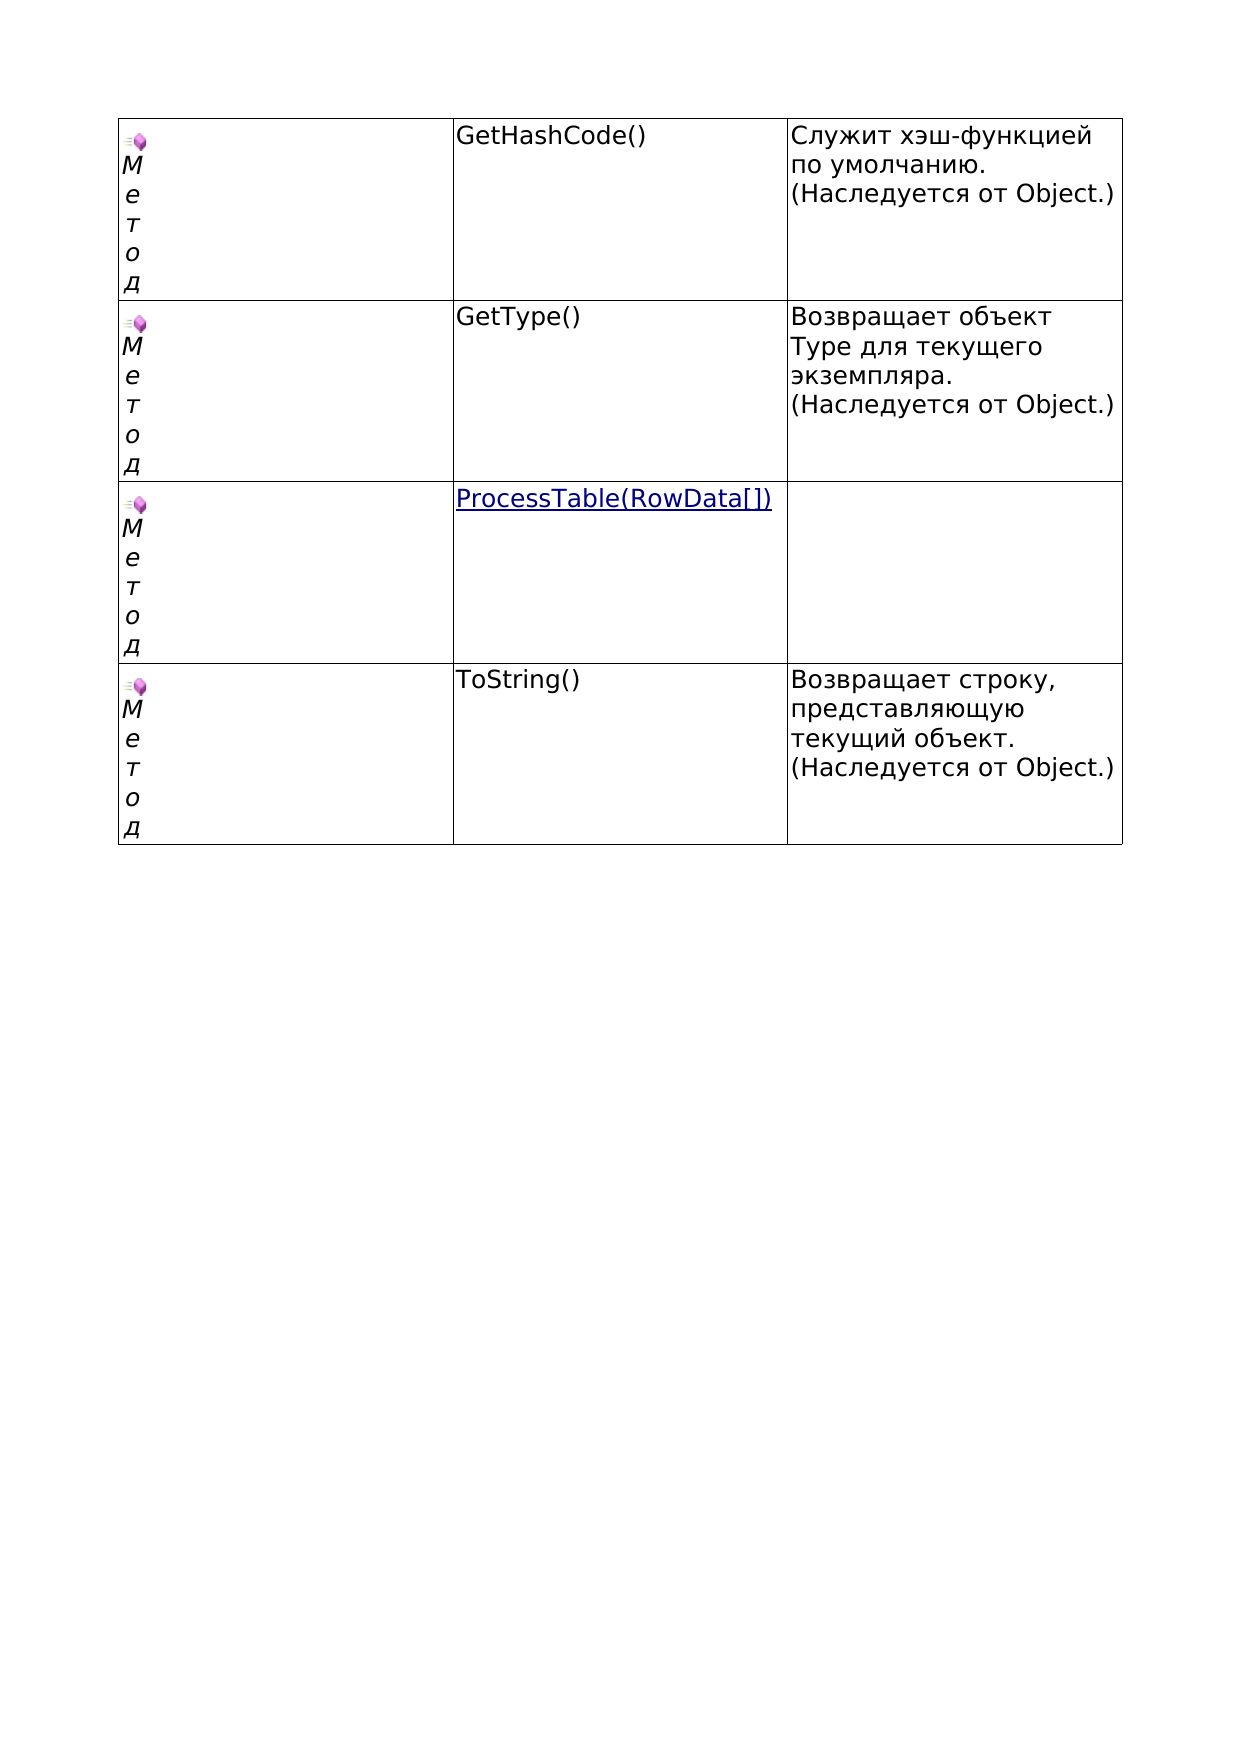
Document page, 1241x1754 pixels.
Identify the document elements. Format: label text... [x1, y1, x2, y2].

picture [121, 133, 147, 151]
table_cell Служит хэш-функцией по умолчанию. (Наследуется от Object.) [788, 119, 1122, 299]
table_cell [119, 119, 453, 299]
table_cell ToString() [454, 664, 787, 844]
table_cell [119, 301, 453, 481]
table_cell Возвращает объект Type для текущего экземпляра. (Наследуется от Object.) [788, 301, 1122, 481]
table_cell Возвращает строку, представляющую текущий объект. (Наследуется от Object.) [788, 664, 1122, 844]
table_cell [119, 664, 453, 844]
table_cell [119, 482, 453, 662]
table_cell GetHashCode() [454, 119, 787, 299]
picture [121, 496, 147, 514]
table_cell GetType() [454, 301, 787, 481]
picture [121, 678, 147, 696]
table_cell [788, 482, 1122, 662]
picture [121, 315, 147, 333]
table_cell ProcessTable(RowData[]) [454, 482, 787, 662]
